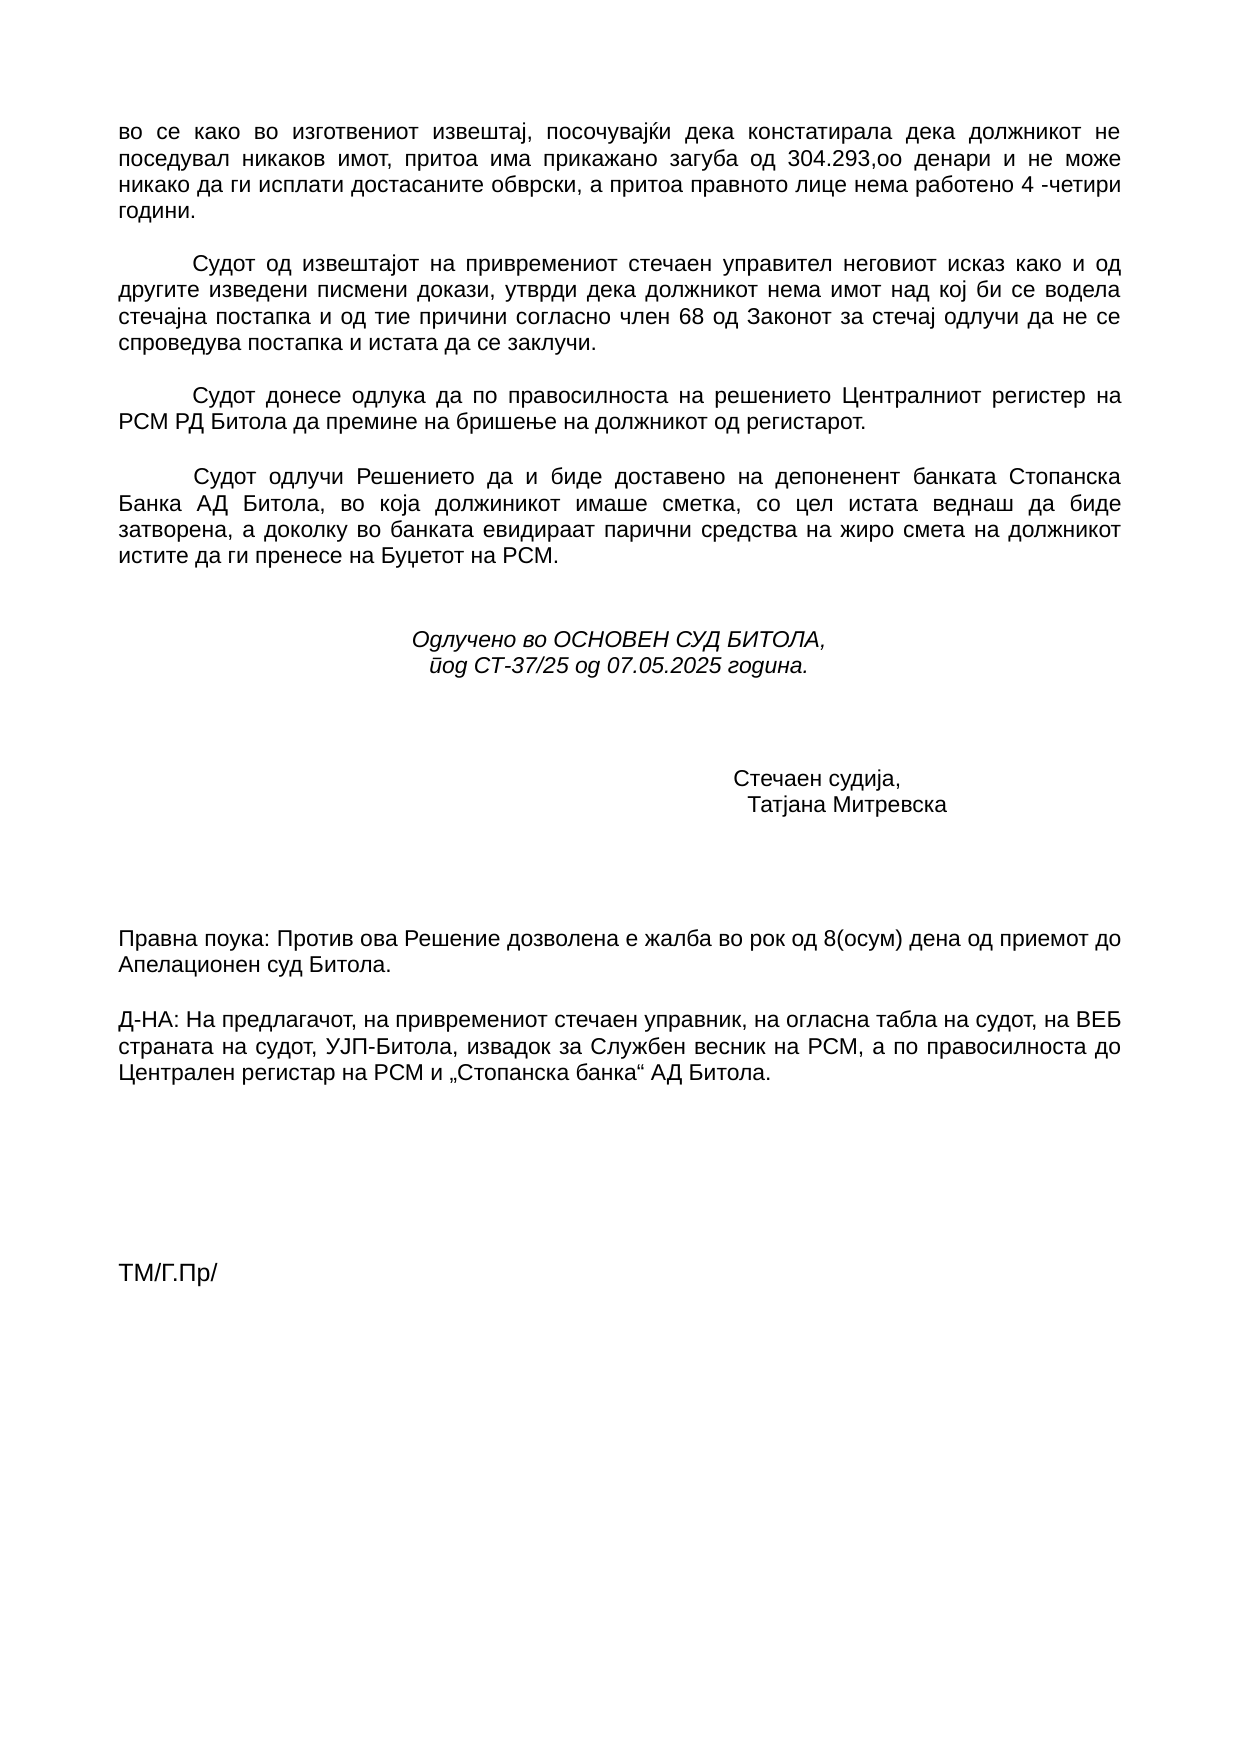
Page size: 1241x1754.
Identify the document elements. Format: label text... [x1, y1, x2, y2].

text Судот одлучи Решението да и биде доставено на депоненент банката Стопанска Банка АД Битола, во која должиникот имаше сметка, со цел истата веднаш да биде затворена, а доколку во банката евидираат парични средства на жиро смета на должникот истите да ги пренесе на Буџетот на РСМ. [118, 463, 1122, 568]
text Судот од извештајот на привремениот стечаен управител неговиот исказ како и од другите изведени писмени докази, утврди дека должникот нема имот над кој би се водела стечајна постапка и од тие причини согласно член 68 од Законот за стечај одлучи да не се спроведува постапка и истата да се заклучи. [118, 250, 1122, 355]
text Д-НА: На предлагачот, на привремениот стечаен управник, на огласна табла на судот, на ВЕБ страната на судот, УЈП-Битола, извадок за Службен весник на РСМ, а по правосилноста до Централен регистар на РСМ и „Стопанска банка“ АД Битола. [118, 1006, 1122, 1085]
text Судот донесе одлука да по правосилноста на решението Централниот регистер на РСМ РД Битола да премине на бришење на должникот од регистарот. [118, 382, 1122, 434]
text ТМ/Г.Пр/ [118, 1258, 1122, 1287]
text во се како во изготвениот извештај, посочувајќи дека констатирала дека должникот не поседувал никаков имот, притоа има прикажано загуба од 304.293,оо денари и не може никако да ги исплати достасаните обврски, а притоа правното лице нема работено 4 -четири години. [118, 118, 1122, 223]
text Правна поука: Против ова Решение дозволена е жалба во рок од 8(осум) дена од приемот до Апелационен суд Битола. [118, 925, 1122, 977]
text Татјана Митревска [118, 791, 1122, 818]
text Одлучено во ОСНОВЕН СУД БИТОЛА, [118, 626, 1122, 652]
text под СТ-37/25 од 07.05.2025 година. [118, 652, 1122, 679]
text Стечаен судија, [118, 765, 1122, 791]
